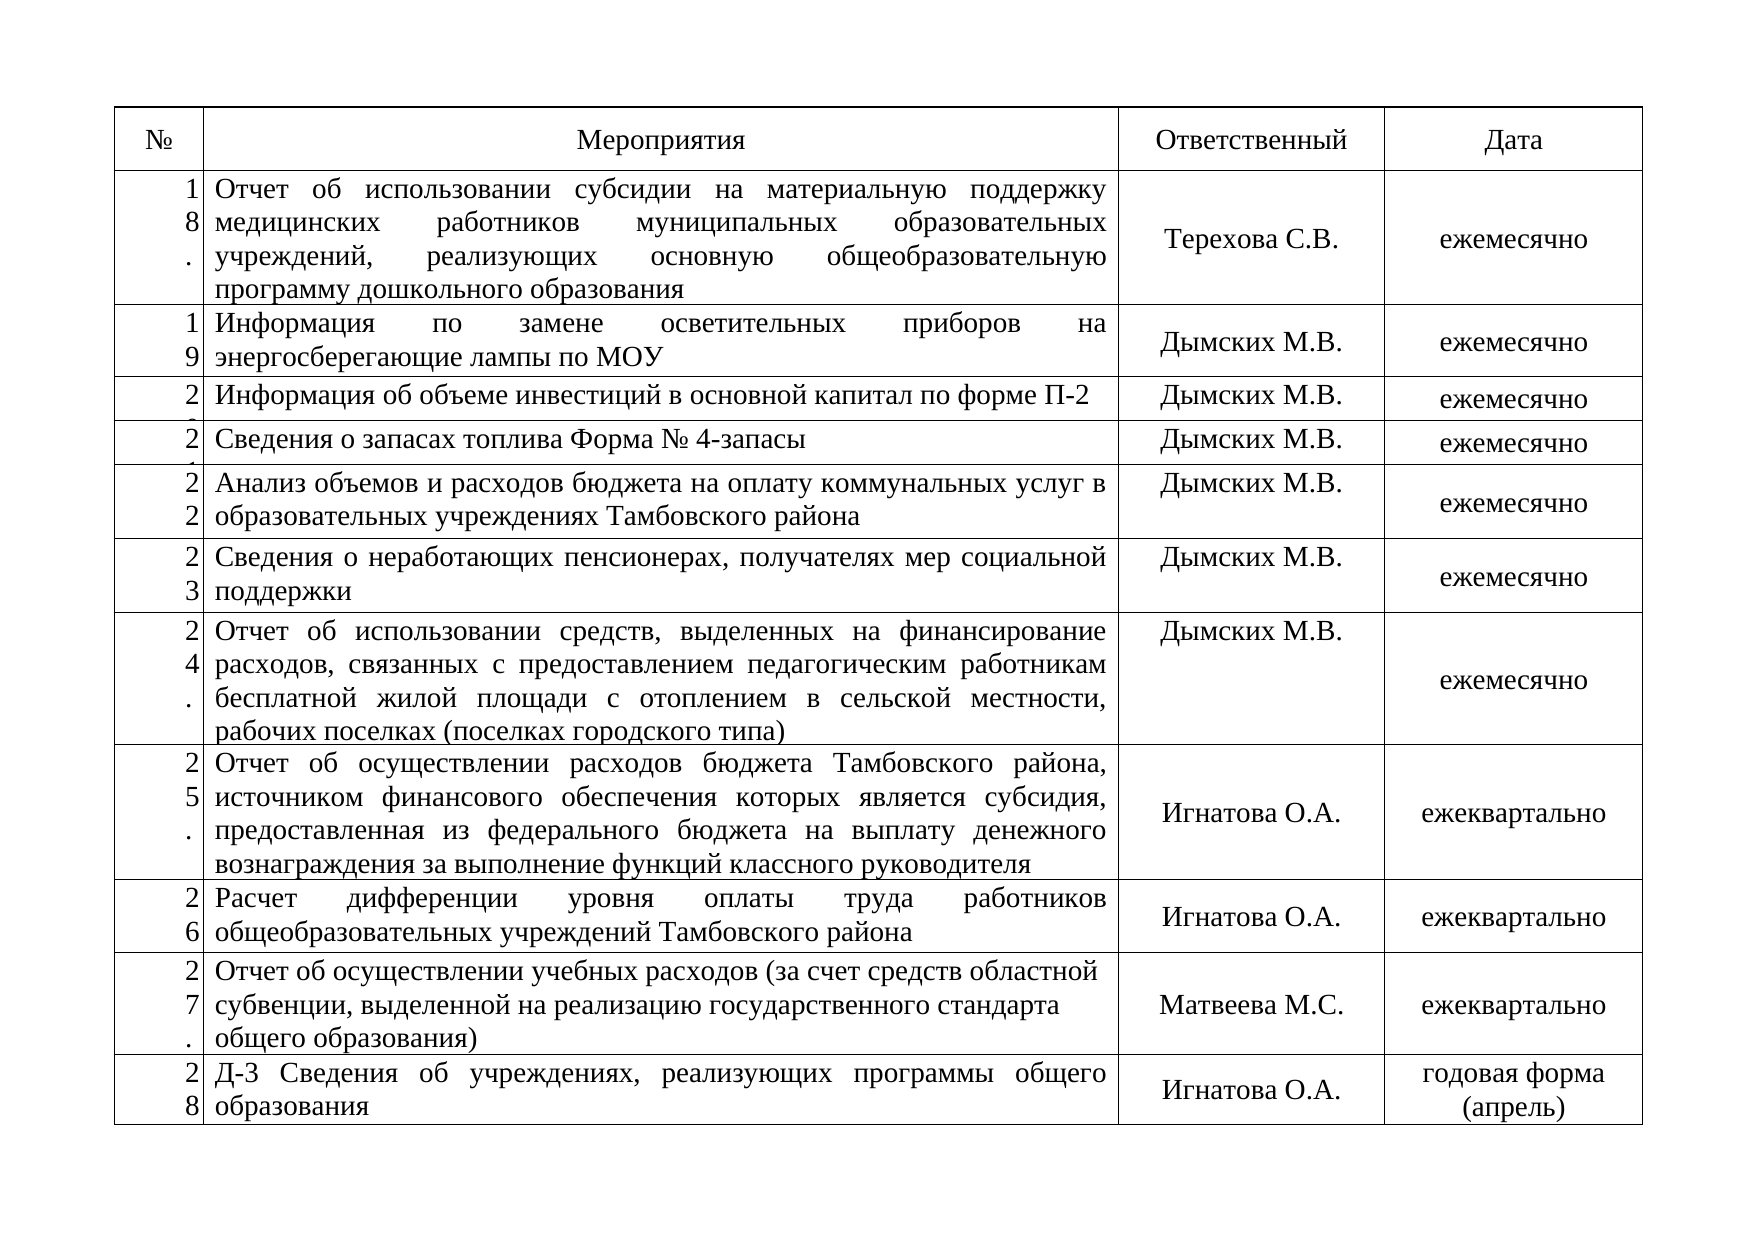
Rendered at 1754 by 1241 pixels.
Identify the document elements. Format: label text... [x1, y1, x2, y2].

table_cell ежеквартально [1385, 880, 1642, 952]
table_cell ежемесячно [1385, 171, 1642, 304]
table_header Мероприятия [204, 108, 1118, 170]
table_cell [115, 421, 203, 464]
table_cell Отчет об осуществлении расходов бюджета Тамбовского района, источником финансового обеспечения которых является субсидия, предоставленная из федерального бюджета на выплату денежного вознаграждения за выполнение функций классного руководителя [204, 745, 1118, 879]
table_cell годовая форма (апрель) [1385, 1055, 1642, 1123]
table_cell Отчет об осуществлении учебных расходов (за счет средств областной субвенции, выделенной на реализацию государственного стандарта общего образования) [204, 953, 1118, 1054]
table_cell ежемесячно [1385, 421, 1642, 464]
table_cell [115, 1055, 203, 1123]
table_cell Дымских М.В. [1119, 421, 1384, 464]
table_cell Отчет об использовании субсидии на материальную поддержку медицинских работников муниципальных образовательных учреждений, реализующих основную общеобразовательную программу дошкольного образования [204, 171, 1118, 304]
table_cell Дымских М.В. [1119, 377, 1384, 420]
table_cell Сведения о неработающих пенсионерах, получателях мер социальной поддержки [204, 539, 1118, 612]
table_cell Матвеева М.С. [1119, 953, 1384, 1054]
table_cell Дымских М.В. [1119, 539, 1384, 612]
table_header Дата [1385, 108, 1642, 170]
table_cell Информация об объеме инвестиций в основной капитал по форме П-2 [204, 377, 1118, 420]
table_cell [115, 305, 203, 376]
table_cell ежемесячно [1385, 613, 1642, 744]
table_cell [115, 465, 203, 538]
table_cell Игнатова О.А. [1119, 880, 1384, 952]
table_cell [115, 953, 203, 1054]
table_cell ежемесячно [1385, 539, 1642, 612]
table_header Ответственный [1119, 108, 1384, 170]
table_cell ежеквартально [1385, 953, 1642, 1054]
table_cell ежемесячно [1385, 377, 1642, 420]
table_cell [115, 539, 203, 612]
table_cell Сведения о запасах топлива Форма № 4-запасы [204, 421, 1118, 464]
table_cell Д-3 Сведения об учреждениях, реализующих программы общего образования [204, 1055, 1118, 1123]
table_cell ежеквартально [1385, 745, 1642, 879]
table_header № [115, 108, 203, 170]
table_cell [115, 745, 203, 879]
table_cell ежемесячно [1385, 465, 1642, 538]
table_cell [115, 880, 203, 952]
table_cell [115, 613, 203, 744]
table_cell Отчет об использовании средств, выделенных на финансирование расходов, связанных с предоставлением педагогическим работникам бесплатной жилой площади с отоплением в сельской местности, рабочих поселках (поселках городского типа) [204, 613, 1118, 744]
table_cell Информация по замене осветительных приборов на энергосберегающие лампы по МОУ [204, 305, 1118, 376]
table_cell Расчет дифференции уровня оплаты труда работников общеобразовательных учреждений Тамбовского района [204, 880, 1118, 952]
table_cell [115, 377, 203, 420]
table_cell Дымских М.В. [1119, 613, 1384, 744]
table_cell Терехова С.В. [1119, 171, 1384, 304]
table_cell Анализ объемов и расходов бюджета на оплату коммунальных услуг в образовательных учреждениях Тамбовского района [204, 465, 1118, 538]
table_cell Дымских М.В. [1119, 465, 1384, 538]
table_cell Игнатова О.А. [1119, 745, 1384, 879]
table_cell Дымских М.В. [1119, 305, 1384, 376]
table_cell ежемесячно [1385, 305, 1642, 376]
table_cell [115, 171, 203, 304]
table_cell Игнатова О.А. [1119, 1055, 1384, 1123]
